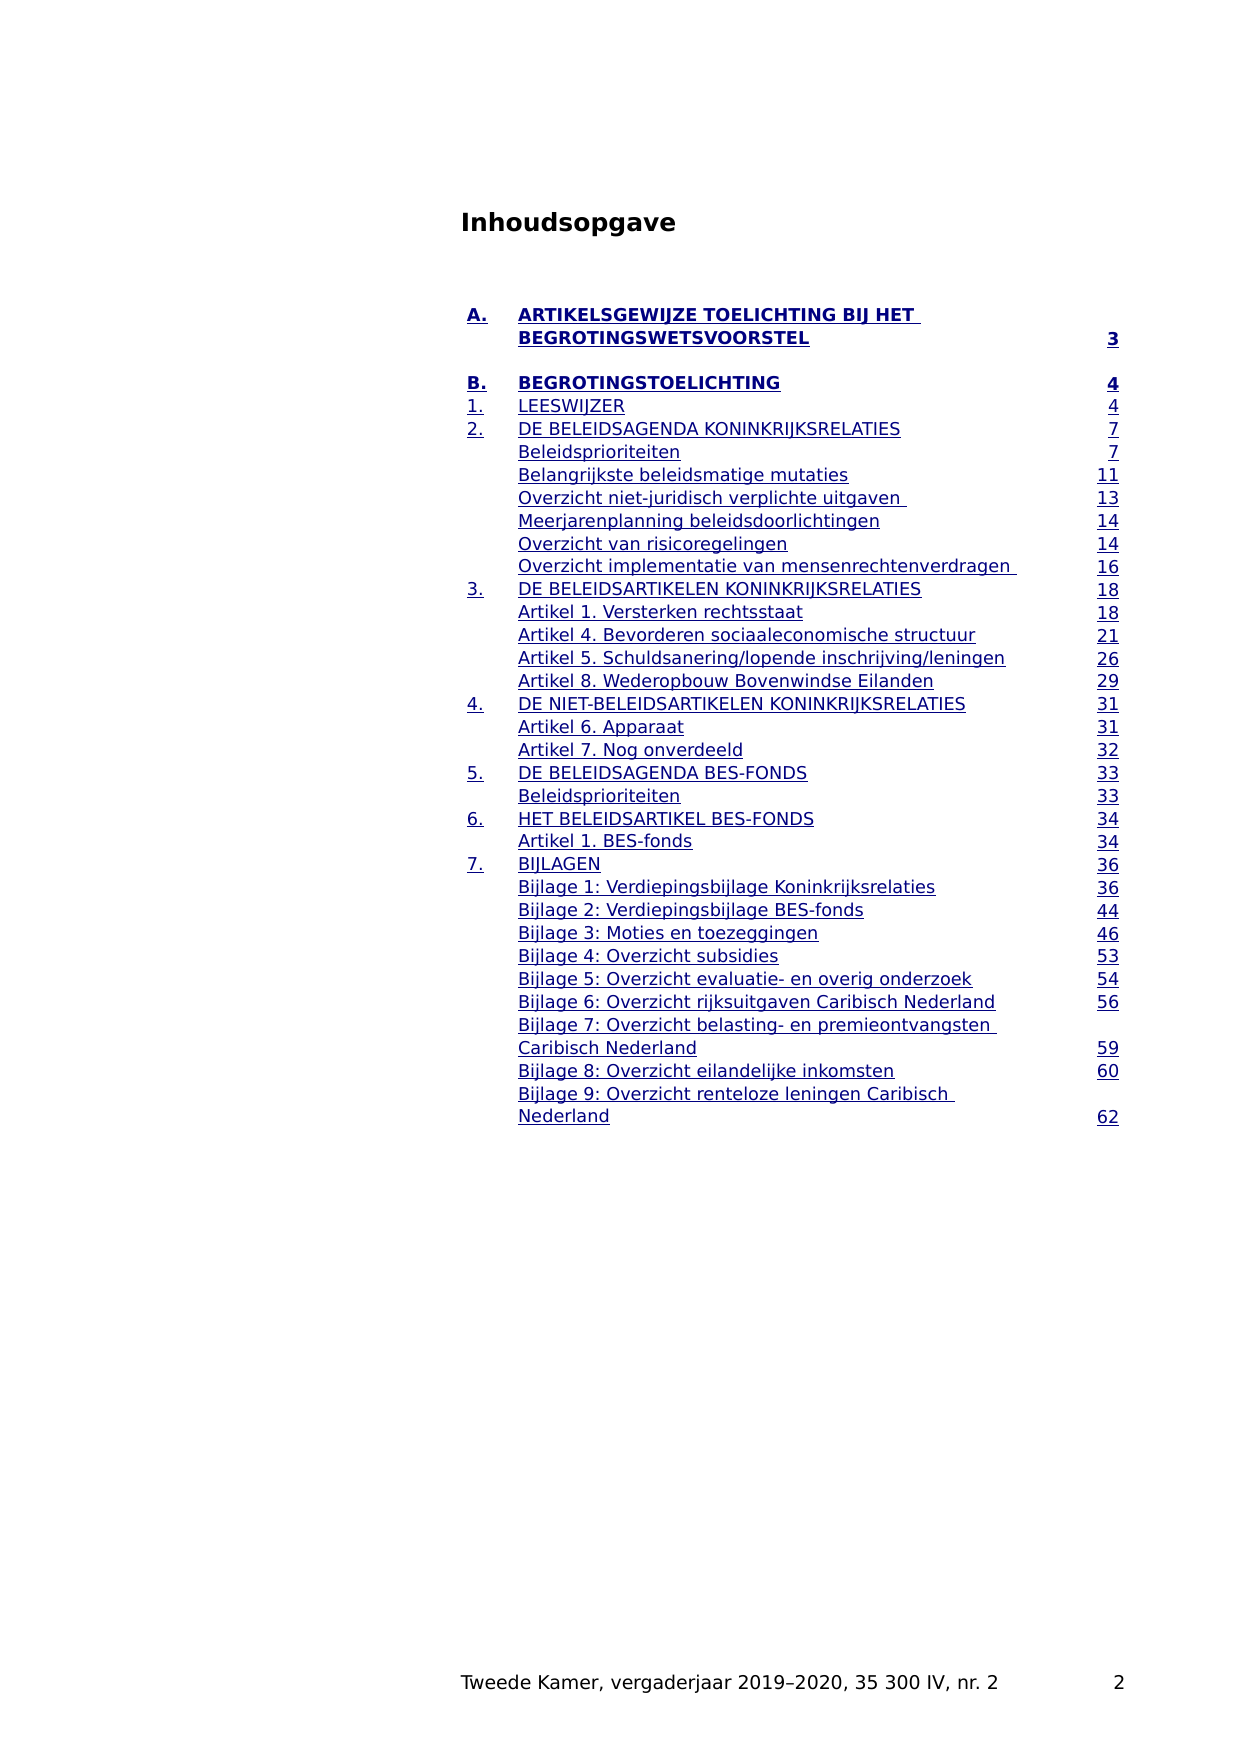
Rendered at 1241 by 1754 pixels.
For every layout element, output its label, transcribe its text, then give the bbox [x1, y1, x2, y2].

table_cell BEGROTINGSTOELICHTING [512, 371, 1045, 394]
table_cell Bijlage 2: Verdiepingsbijlage BES-fonds [512, 898, 1045, 921]
table_cell 1. [461, 394, 512, 417]
table_cell 31 [1045, 692, 1125, 715]
table_cell 7 [1045, 440, 1125, 463]
table_cell Overzicht van risicoregelingen [512, 532, 1045, 554]
table_cell Artikel 1. BES-fonds [512, 830, 1045, 852]
table_cell 60 [1045, 1059, 1125, 1082]
table_cell DE BELEIDSAGENDA KONINKRIJKSRELATIES [512, 417, 1045, 440]
table_cell 36 [1045, 875, 1125, 898]
table_cell [461, 1013, 512, 1059]
table_cell Bijlage 4: Overzicht subsidies [512, 944, 1045, 967]
table_cell Belangrijkste beleidsmatige mutaties [512, 463, 1045, 486]
table_cell 16 [1045, 555, 1125, 577]
table_cell Artikel 8. Wederopbouw Bovenwindse Eilanden [512, 669, 1045, 692]
table_cell 2. [461, 417, 512, 440]
table_cell 18 [1045, 600, 1125, 623]
table_cell 18 [1045, 578, 1125, 600]
table_cell [461, 555, 512, 577]
table_cell 13 [1045, 486, 1125, 509]
table_header [461, 281, 1125, 303]
table_cell 4 [1045, 394, 1125, 417]
table_cell Beleidsprioriteiten [512, 784, 1045, 807]
table_cell [461, 715, 512, 738]
table_cell [461, 440, 512, 463]
table_cell 46 [1045, 921, 1125, 944]
table_cell 5. [461, 761, 512, 784]
table_cell [461, 1059, 512, 1082]
table_cell Artikel 6. Apparaat [512, 715, 1045, 738]
table_cell 7. [461, 853, 512, 875]
table_cell 34 [1045, 830, 1125, 852]
table_cell [461, 486, 512, 509]
table_cell 29 [1045, 669, 1125, 692]
table_cell ARTIKELSGEWIJZE TOELICHTING BIJ HET BEGROTINGSWETSVOORSTEL [512, 304, 1045, 349]
table_cell Bijlage 1: Verdiepingsbijlage Koninkrijksrelaties [512, 875, 1045, 898]
table_cell [461, 875, 512, 898]
table_cell [461, 830, 512, 852]
table_cell Bijlage 5: Overzicht evaluatie- en overig onderzoek [512, 967, 1045, 990]
table_cell 14 [1045, 509, 1125, 532]
table_cell DE NIET-BELEIDSARTIKELEN KONINKRIJKSRELATIES [512, 692, 1045, 715]
table_cell 3. [461, 578, 512, 600]
table_cell [461, 1082, 512, 1127]
table_cell A. [461, 304, 512, 349]
table_cell 33 [1045, 761, 1125, 784]
table_cell 62 [1045, 1082, 1125, 1127]
table_cell 53 [1045, 944, 1125, 967]
table_cell 32 [1045, 738, 1125, 761]
table_cell 59 [1045, 1013, 1125, 1059]
table_cell [461, 898, 512, 921]
table_cell B. [461, 371, 512, 394]
text Inhoudsopgave [461, 213, 1125, 236]
table_cell Artikel 7. Nog onverdeeld [512, 738, 1045, 761]
table_cell Artikel 4. Bevorderen sociaaleconomische structuur [512, 623, 1045, 646]
table_cell LEESWIJZER [512, 394, 1045, 417]
table_cell 6. [461, 807, 512, 829]
table_cell [461, 600, 512, 623]
table_cell DE BELEIDSARTIKELEN KONINKRIJKSRELATIES [512, 578, 1045, 600]
table_cell Bijlage 6: Overzicht rijksuitgaven Caribisch Nederland [512, 990, 1045, 1013]
table_cell 56 [1045, 990, 1125, 1013]
table_cell [461, 990, 512, 1013]
table_cell Artikel 1. Versterken rechtsstaat [512, 600, 1045, 623]
table_cell [461, 623, 512, 646]
table_cell [461, 349, 1125, 371]
table_cell 11 [1045, 463, 1125, 486]
table_cell 3 [1045, 304, 1125, 349]
table_cell [461, 646, 512, 669]
table_cell DE BELEIDSAGENDA BES-FONDS [512, 761, 1045, 784]
table_cell 34 [1045, 807, 1125, 829]
table_cell [461, 532, 512, 554]
table_cell Beleidsprioriteiten [512, 440, 1045, 463]
table_cell 21 [1045, 623, 1125, 646]
table_cell 36 [1045, 853, 1125, 875]
table_cell Meerjarenplanning beleidsdoorlichtingen [512, 509, 1045, 532]
table_cell [461, 669, 512, 692]
table_cell 26 [1045, 646, 1125, 669]
table_cell Bijlage 8: Overzicht eilandelijke inkomsten [512, 1059, 1045, 1082]
table_cell Overzicht niet-juridisch verplichte uitgaven [512, 486, 1045, 509]
table_cell Bijlage 7: Overzicht belasting- en premieontvangsten Caribisch Nederland [512, 1013, 1045, 1059]
table_cell 14 [1045, 532, 1125, 554]
table_cell Bijlage 3: Moties en toezeggingen [512, 921, 1045, 944]
table_cell BIJLAGEN [512, 853, 1045, 875]
table_cell Artikel 5. Schuldsanering/lopende inschrijving/leningen [512, 646, 1045, 669]
table_cell Overzicht implementatie van mensenrechtenverdragen [512, 555, 1045, 577]
table_cell 4. [461, 692, 512, 715]
table_cell [461, 509, 512, 532]
table_cell 44 [1045, 898, 1125, 921]
table_cell 31 [1045, 715, 1125, 738]
table_cell [461, 738, 512, 761]
table_cell [461, 967, 512, 990]
table_cell [461, 944, 512, 967]
table_cell [461, 921, 512, 944]
table_cell HET BELEIDSARTIKEL BES-FONDS [512, 807, 1045, 829]
table_cell 33 [1045, 784, 1125, 807]
table_cell Bijlage 9: Overzicht renteloze leningen Caribisch Nederland [512, 1082, 1045, 1127]
table_cell [461, 463, 512, 486]
table_cell 54 [1045, 967, 1125, 990]
table_cell 7 [1045, 417, 1125, 440]
table_cell [461, 784, 512, 807]
table_cell 4 [1045, 371, 1125, 394]
